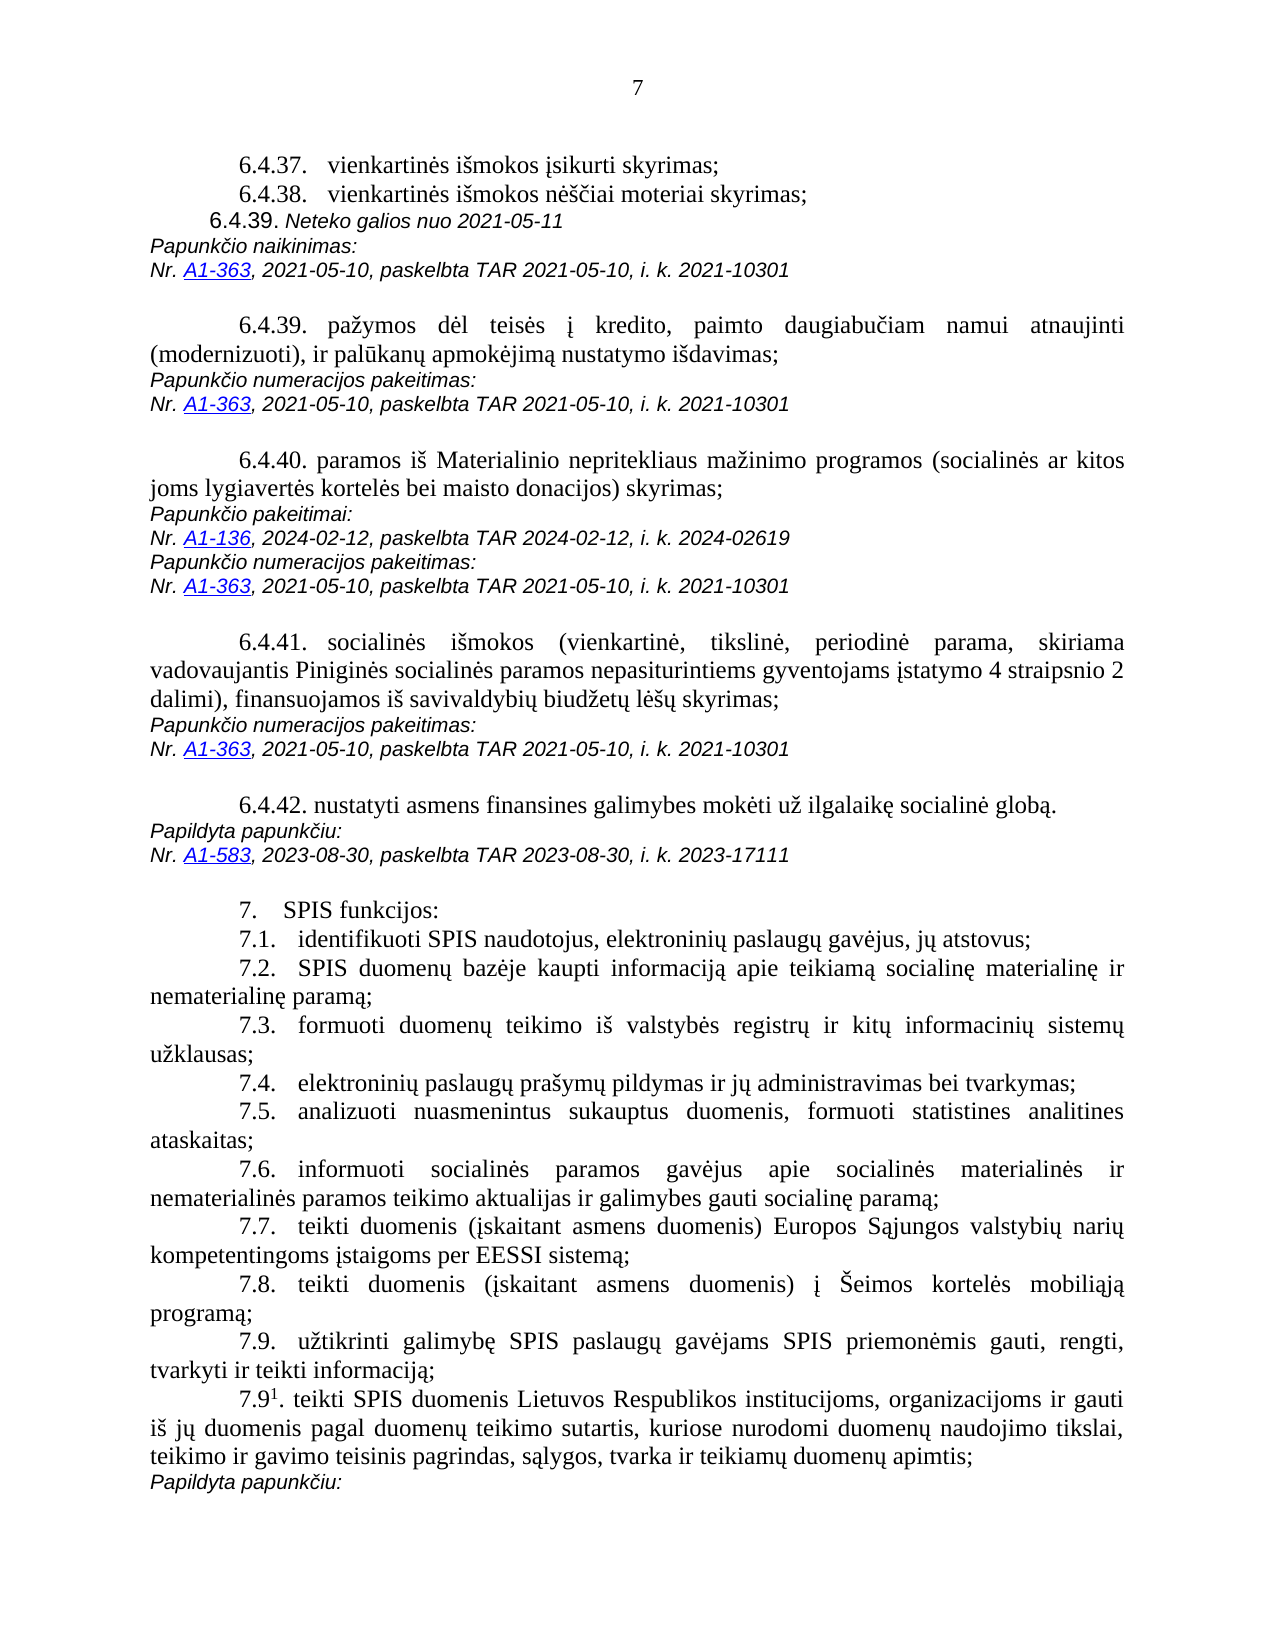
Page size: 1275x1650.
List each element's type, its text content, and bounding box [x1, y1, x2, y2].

text Papunkčio numeracijos pakeitimas: [150, 550, 1125, 574]
text 6.4.38. vienkartinės išmokos nėščiai moteriai skyrimas; [150, 179, 1125, 207]
text 7.91. teikti SPIS duomenis Lietuvos Respublikos institucijoms, organizacijoms ir gauti iš jų duomenis pagal duomenų teikimo sutartis, kuriose nurodomi duomenų naudojimo tikslai, teikimo ir gavimo teisinis pagrindas, sąlygos, tvarka ir teikiamų duomenų apimtis; [150, 1384, 1125, 1470]
text 7.9. užtikrinti galimybę SPIS paslaugų gavėjams SPIS priemonėmis gauti, rengti, tvarkyti ir teikti informaciją; [150, 1326, 1125, 1384]
text 7.8. teikti duomenis (įskaitant asmens duomenis) į Šeimos kortelės mobiliąją programą; [150, 1269, 1125, 1326]
text 7. SPIS funkcijos: [150, 895, 1125, 924]
text Nr. A1-363, 2021-05-10, paskelbta TAR 2021-05-10, i. k. 2021-10301 [150, 737, 1125, 761]
text Papunkčio numeracijos pakeitimas: [150, 713, 1125, 737]
text 7.3. formuoti duomenų teikimo iš valstybės registrų ir kitų informacinių sistemų užklausas; [150, 1010, 1125, 1068]
text Papunkčio naikinimas: [150, 234, 1125, 258]
text Nr. A1-583, 2023-08-30, paskelbta TAR 2023-08-30, i. k. 2023-17111 [150, 842, 1125, 866]
text 7.5. analizuoti nuasmenintus sukauptus duomenis, formuoti statistines analitines ataskaitas; [150, 1096, 1125, 1154]
text 7.4. elektroninių paslaugų prašymų pildymas ir jų administravimas bei tvarkymas; [150, 1068, 1125, 1096]
text 6.4.41. socialinės išmokos (vienkartinė, tikslinė, periodinė parama, skiriama vadovaujantis Piniginės socialinės paramos nepasiturintiems gyventojams įstatymo 4 straipsnio 2 dalimi), finansuojamos iš savivaldybių biudžetų lėšų skyrimas; [150, 627, 1125, 713]
text Papildyta papunkčiu: [150, 818, 1125, 842]
text 6.4.39. pažymos dėl teisės į kredito, paimto daugiabučiam namui atnaujinti (modernizuoti), ir palūkanų apmokėjimą nustatymo išdavimas; [150, 311, 1125, 368]
text 6.4.39. Neteko galios nuo 2021-05-11 [150, 207, 1125, 234]
text Nr. A1-363, 2021-05-10, paskelbta TAR 2021-05-10, i. k. 2021-10301 [150, 574, 1125, 598]
text 6.4.42. nustatyti asmens finansines galimybes mokėti už ilgalaikę socialinė globą. [150, 790, 1125, 818]
text Papunkčio numeracijos pakeitimas: [150, 368, 1125, 392]
text Nr. A1-363, 2021-05-10, paskelbta TAR 2021-05-10, i. k. 2021-10301 [150, 258, 1125, 282]
text 7.7. teikti duomenis (įskaitant asmens duomenis) Europos Sąjungos valstybių narių kompetentingoms įstaigoms per EESSI sistemą; [150, 1211, 1125, 1269]
text Papunkčio pakeitimai: [150, 502, 1125, 526]
text 7.2. SPIS duomenų bazėje kaupti informaciją apie teikiamą socialinę materialinę ir nematerialinę paramą; [150, 953, 1125, 1010]
text Nr. A1-363, 2021-05-10, paskelbta TAR 2021-05-10, i. k. 2021-10301 [150, 392, 1125, 416]
text Papildyta papunkčiu: [150, 1470, 1125, 1494]
text 6.4.37. vienkartinės išmokos įsikurti skyrimas; [150, 150, 1125, 179]
text Nr. A1-136, 2024-02-12, paskelbta TAR 2024-02-12, i. k. 2024-02619 [150, 526, 1125, 550]
text 7.6. informuoti socialinės paramos gavėjus apie socialinės materialinės ir nematerialinės paramos teikimo aktualijas ir galimybes gauti socialinę paramą; [150, 1154, 1125, 1211]
text 7.1. identifikuoti SPIS naudotojus, elektroninių paslaugų gavėjus, jų atstovus; [150, 924, 1125, 953]
text 6.4.40. paramos iš Materialinio nepritekliaus mažinimo programos (socialinės ar kitos joms lygiavertės kortelės bei maisto donacijos) skyrimas; [150, 445, 1125, 502]
